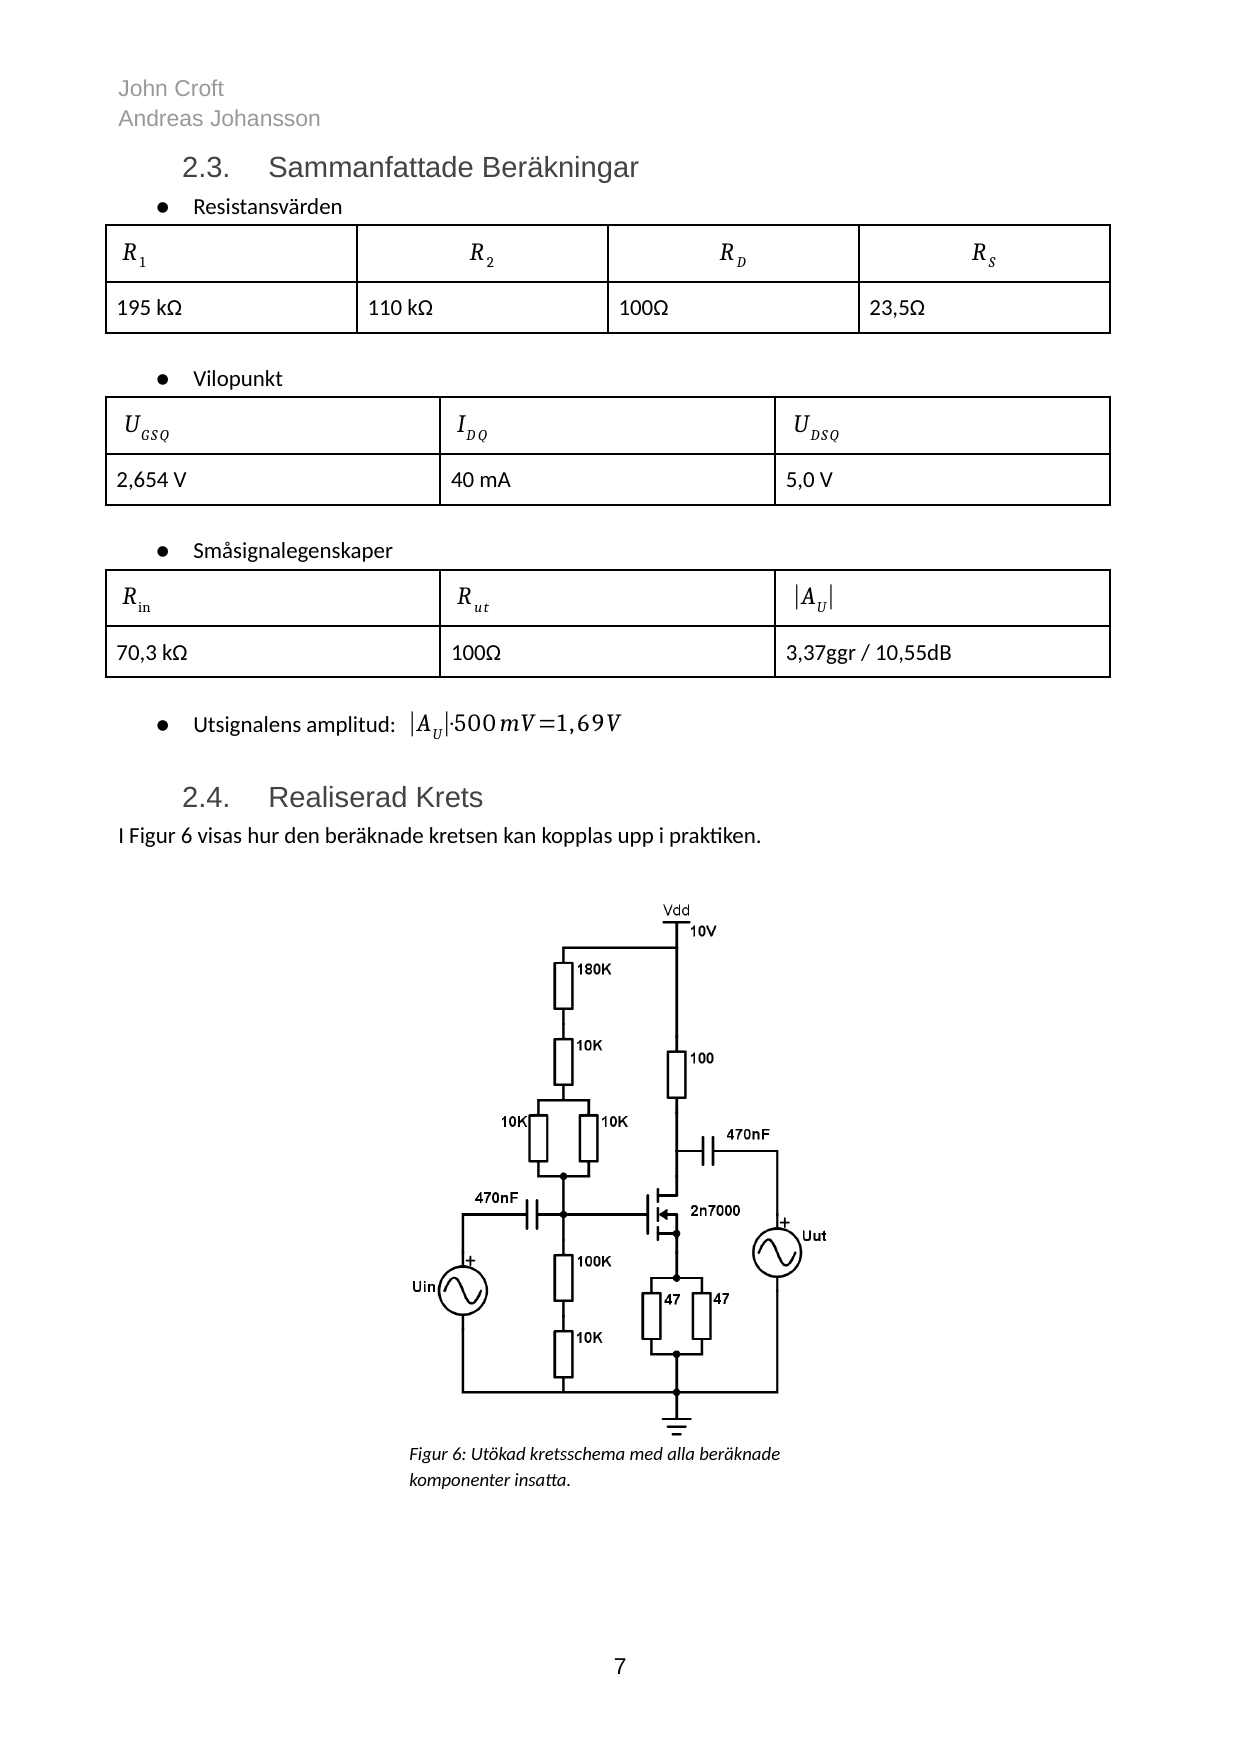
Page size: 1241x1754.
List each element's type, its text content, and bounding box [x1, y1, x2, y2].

list Vilopunkt [156, 364, 1122, 392]
table_header [776, 571, 1109, 625]
table_header [107, 571, 439, 625]
table_cell 100Ω [441, 627, 774, 676]
table_header [776, 398, 1109, 453]
table_cell 40 mA [441, 455, 774, 504]
table_header [107, 398, 439, 453]
table_cell 70,3 kΩ [107, 627, 439, 676]
table_header [107, 226, 356, 281]
text I Figur 6 visas hur den beräknade kretsen kan kopplas upp i praktiken. [118, 822, 1122, 850]
table_header [860, 226, 1109, 281]
list Utsignalens amplitud: [156, 708, 1122, 742]
list Småsignalegenskaper [156, 536, 1122, 564]
subtitle Realiserad Krets [231, 780, 1122, 813]
subtitle Sammanfattade Beräkningar [231, 150, 1122, 183]
table_header [358, 226, 607, 281]
picture [409, 896, 832, 1439]
table_cell 195 kΩ [107, 283, 356, 332]
text Figur 6: Utökad kretsschema med alla beräknade komponenter insatta. [409, 1439, 831, 1491]
table_header [441, 398, 774, 453]
table_cell 110 kΩ [358, 283, 607, 332]
list Resistansvärden [156, 192, 1122, 220]
table_cell 3,37ggr / 10,55dB [776, 627, 1109, 676]
table_cell 2,654 V [107, 455, 439, 504]
table_header [609, 226, 858, 281]
table_header [441, 571, 774, 625]
table_cell 5,0 V [776, 455, 1109, 504]
table_cell 100Ω [609, 283, 858, 332]
table_cell 23,5Ω [860, 283, 1109, 332]
